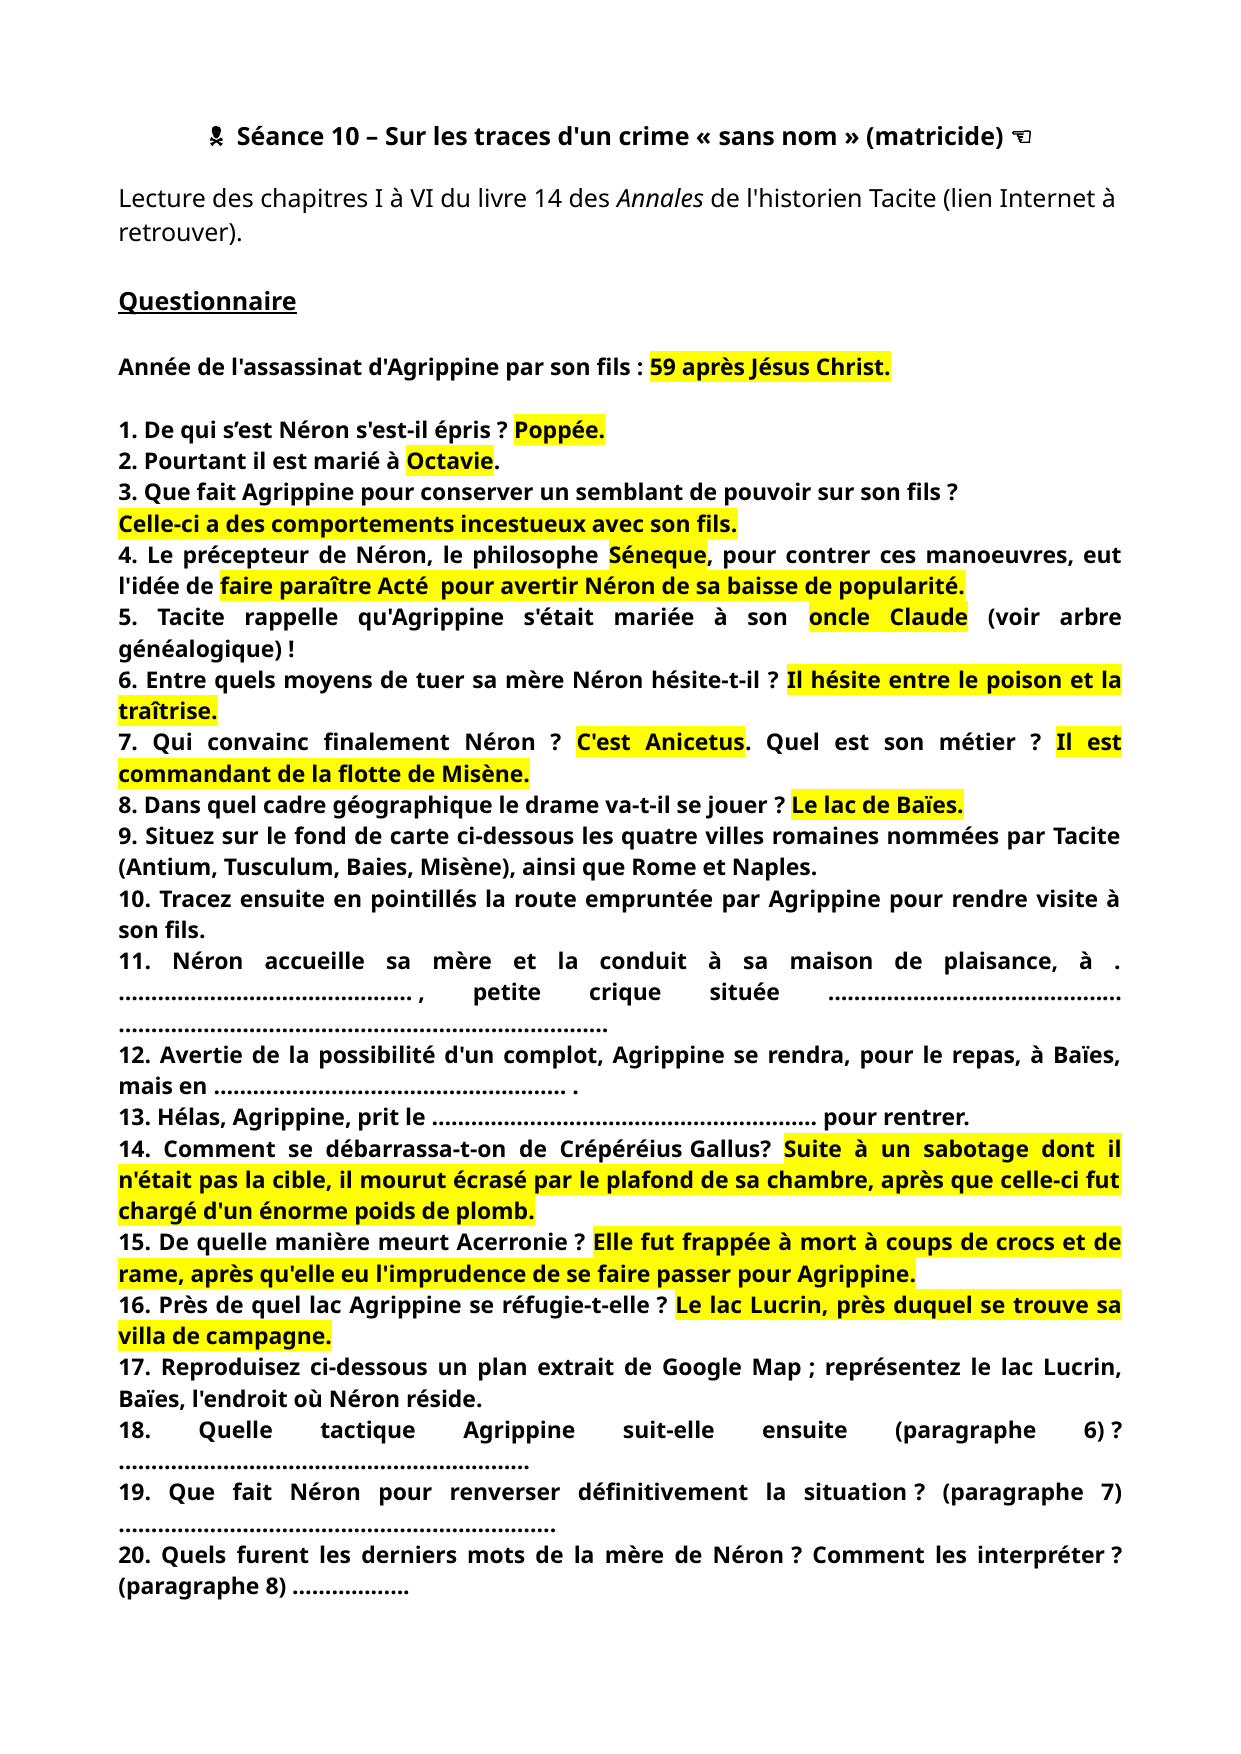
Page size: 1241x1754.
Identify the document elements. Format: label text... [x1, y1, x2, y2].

text 11. Néron accueille sa mère et la conduit à sa maison de plaisance, à .……………………………………… , petite crique située …………………………………......………………………………………………………………… [118, 945, 1122, 1039]
text 6. Entre quels moyens de tuer sa mère Néron hésite-t-il ? Il hésite entre le poison et la traîtrise. [118, 664, 1122, 726]
text 14. Comment se débarrassa-t-on de Crépéréius Gallus? Suite à un sabotage dont il n'était pas la cible, il mourut écrasé par le plafond de sa chambre, après que celle-ci fut chargé d'un énorme poids de plomb. [118, 1132, 1122, 1226]
text 4. Le précepteur de Néron, le philosophe Séneque, pour contrer ces manoeuvres, eut l'idée de faire paraître Acté pour avertir Néron de sa baisse de popularité. [118, 539, 1122, 601]
text 7. Qui convainc finalement Néron ? C'est Anicetus. Quel est son métier ? Il est commandant de la flotte de Misène. [118, 726, 1122, 789]
text 5. Tacite rappelle qu'Agrippine s'était mariée à son oncle Claude (voir arbre généalogique) ! [118, 601, 1122, 664]
text 2. Pourtant il est marié à Octavie. [118, 445, 1122, 476]
text 19. Que fait Néron pour renverser définitivement la situation ? (paragraphe 7) …………………………………………………………. [118, 1476, 1122, 1539]
text Lecture des chapitres I à VI du livre 14 des Annales de l'historien Tacite (lien Internet à retrouver). [118, 181, 1122, 249]
text 16. Près de quel lac Agrippine se réfugie-t-elle ? Le lac Lucrin, près duquel se trouve sa villa de campagne. [118, 1289, 1122, 1351]
text 15. De quelle manière meurt Acerronie ? Elle fut frappée à mort à coups de crocs et de rame, après qu'elle eu l'imprudence de se faire passer pour Agrippine. [118, 1226, 1122, 1289]
text Année de l'assassinat d'Agrippine par son fils : 59 après Jésus Christ. [118, 351, 1122, 382]
text 8. Dans quel cadre géographique le drame va-t-il se jouer ? Le lac de Baïes. [118, 789, 1122, 820]
text 10. Tracez ensuite en pointillés la route empruntée par Agrippine pour rendre visite à son fils. [118, 882, 1122, 945]
text 20. Quels furent les derniers mots de la mère de Néron ? Comment les interpréter ? (paragraphe 8) ……………... [118, 1539, 1122, 1601]
text 13. Hélas, Agrippine, prit le ………………………………………………….. pour rentrer. [118, 1101, 1122, 1132]
text 18. Quelle tactique Agrippine suit-elle ensuite (paragraphe 6) ? ……………………………………………………… [118, 1414, 1122, 1476]
text 17. Reproduisez ci-dessous un plan extrait de Google Map ; représentez le lac Lucrin, Baïes, l'endroit où Néron réside. [118, 1351, 1122, 1414]
text 1. De qui s’est Néron s'est-il épris ? Poppée. [118, 414, 1122, 445]
text 3. Que fait Agrippine pour conserver un semblant de pouvoir sur son fils ? [118, 476, 1122, 507]
text 12. Avertie de la possibilité d'un complot, Agrippine se rendra, pour le repas, à Baïes, mais en ……………………………………………… . [118, 1039, 1122, 1101]
text 9. Situez sur le fond de carte ci-dessous les quatre villes romaines nommées par Tacite (Antium, Tusculum, Baies, Misène), ainsi que Rome et Naples. [118, 820, 1122, 882]
text  Séance 10 – Sur les traces d'un crime « sans nom » (matricide)  [118, 118, 1122, 152]
text Celle-ci a des comportements incestueux avec son fils. [118, 507, 1122, 539]
text Questionnaire [118, 283, 1122, 317]
